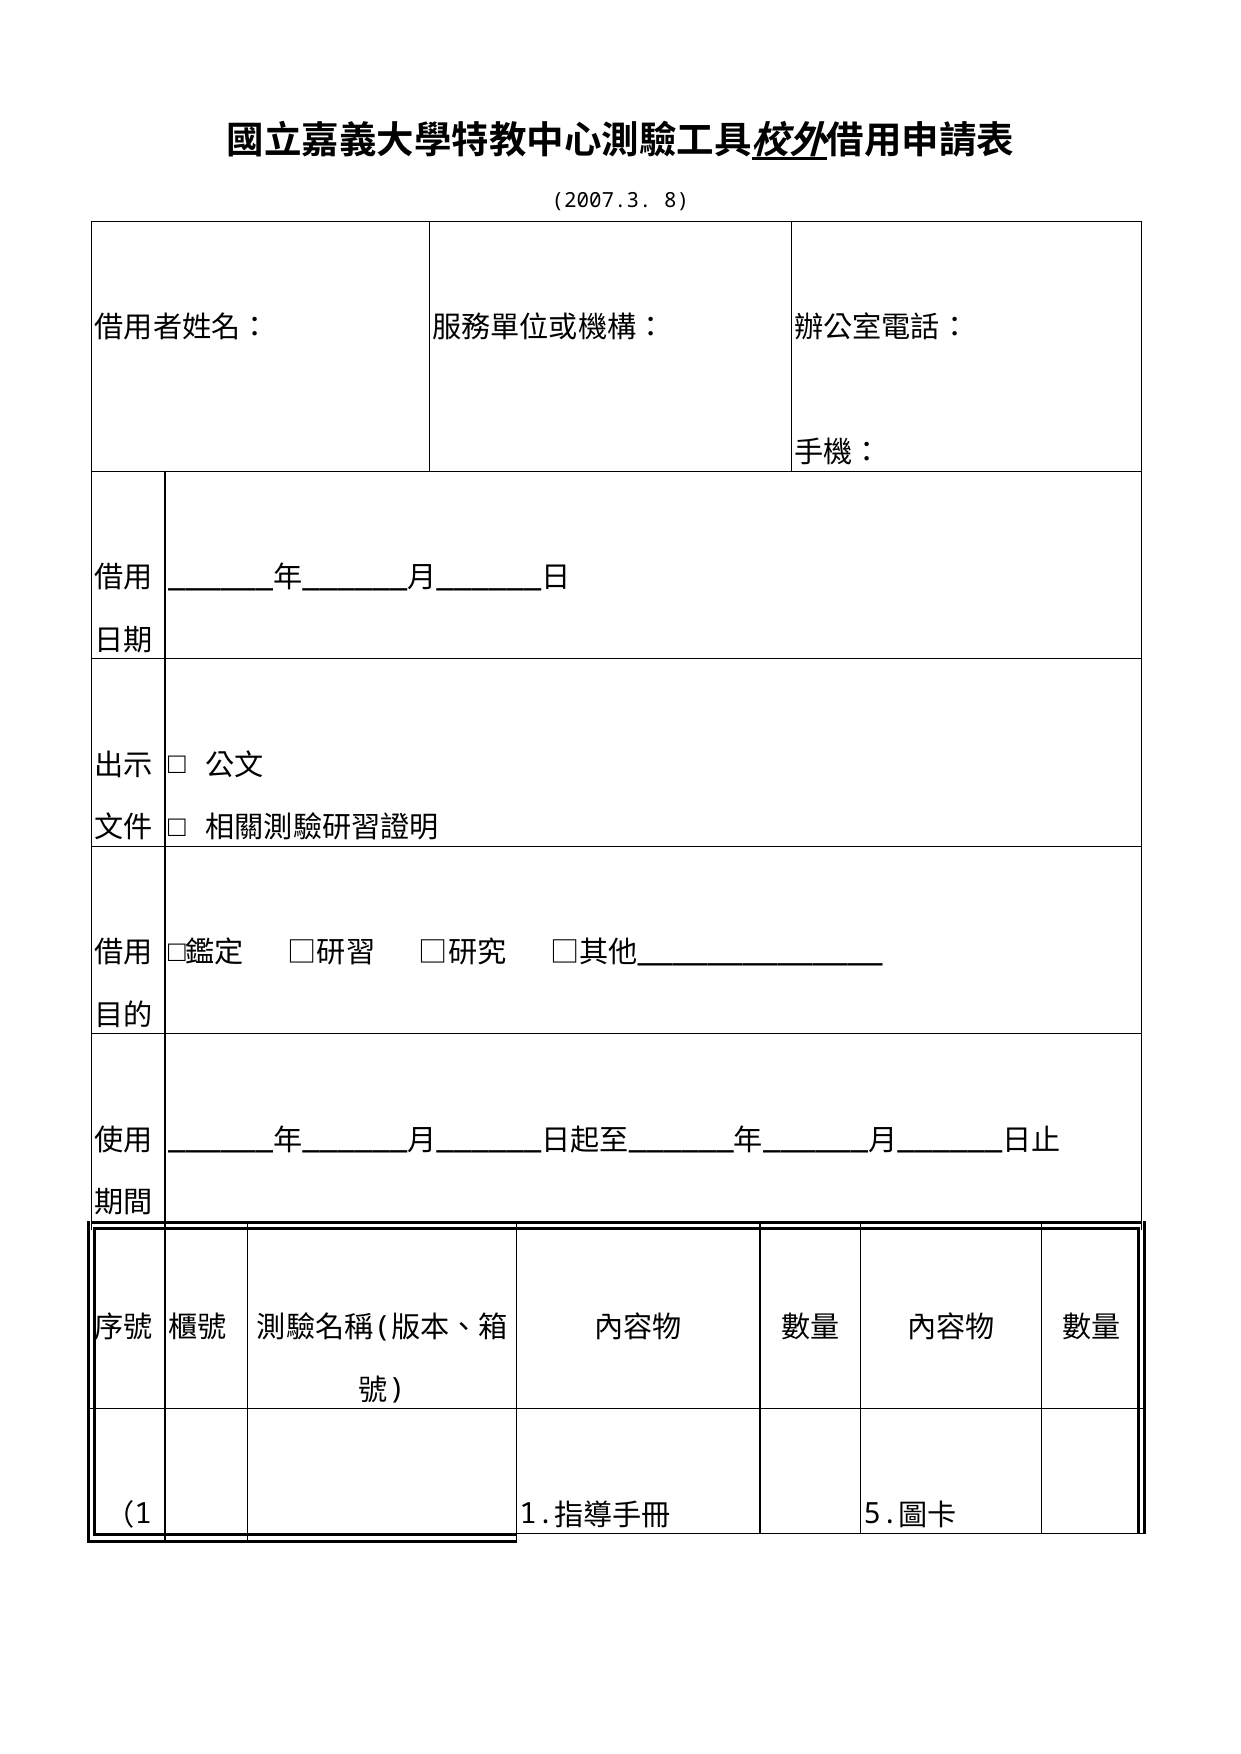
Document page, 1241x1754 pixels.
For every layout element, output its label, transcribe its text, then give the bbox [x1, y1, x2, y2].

table_cell 內容物 [517, 1230, 759, 1408]
table_cell 出示 文件 [92, 659, 164, 846]
table_header 辦公室電話： 手機： [792, 222, 1141, 471]
table_cell 櫃號 [166, 1230, 247, 1408]
table_cell 公文 相關測驗研習證明 [166, 659, 1141, 846]
table_cell ______年______月______日 [166, 472, 1141, 658]
table_cell 使用 期間 [92, 1034, 164, 1221]
table_cell [761, 1409, 860, 1533]
table_cell 內容物 [861, 1230, 1041, 1408]
table_cell [248, 1409, 516, 1533]
table_cell □鑑定 □研習 □研究 □其他______________ [166, 847, 1141, 1033]
table_cell [166, 1409, 247, 1533]
table_cell ______年______月______日起至______年______月______日止 [166, 1034, 1141, 1221]
table_header 借用者姓名： [92, 222, 429, 471]
table_cell 5.圖卡 [861, 1409, 1041, 1533]
table_cell 借用 日期 [92, 472, 164, 658]
table_cell 數量 [761, 1230, 860, 1408]
table_header 服務單位或機構： [430, 222, 791, 471]
table_cell 數量 [1042, 1224, 1142, 1408]
table_cell 測驗名稱(版本、箱號) [248, 1230, 516, 1408]
table_cell [1042, 1409, 1137, 1533]
table_cell 序號 [92, 1224, 164, 1408]
table_cell 1.指導手冊 [517, 1409, 759, 1533]
text 國立嘉義大學特教中心測驗工具校外借用申請表 (2007.3. 8) [89, 96, 1152, 221]
table_cell （1 [96, 1409, 164, 1533]
table_cell 借用 目的 [92, 847, 164, 1033]
